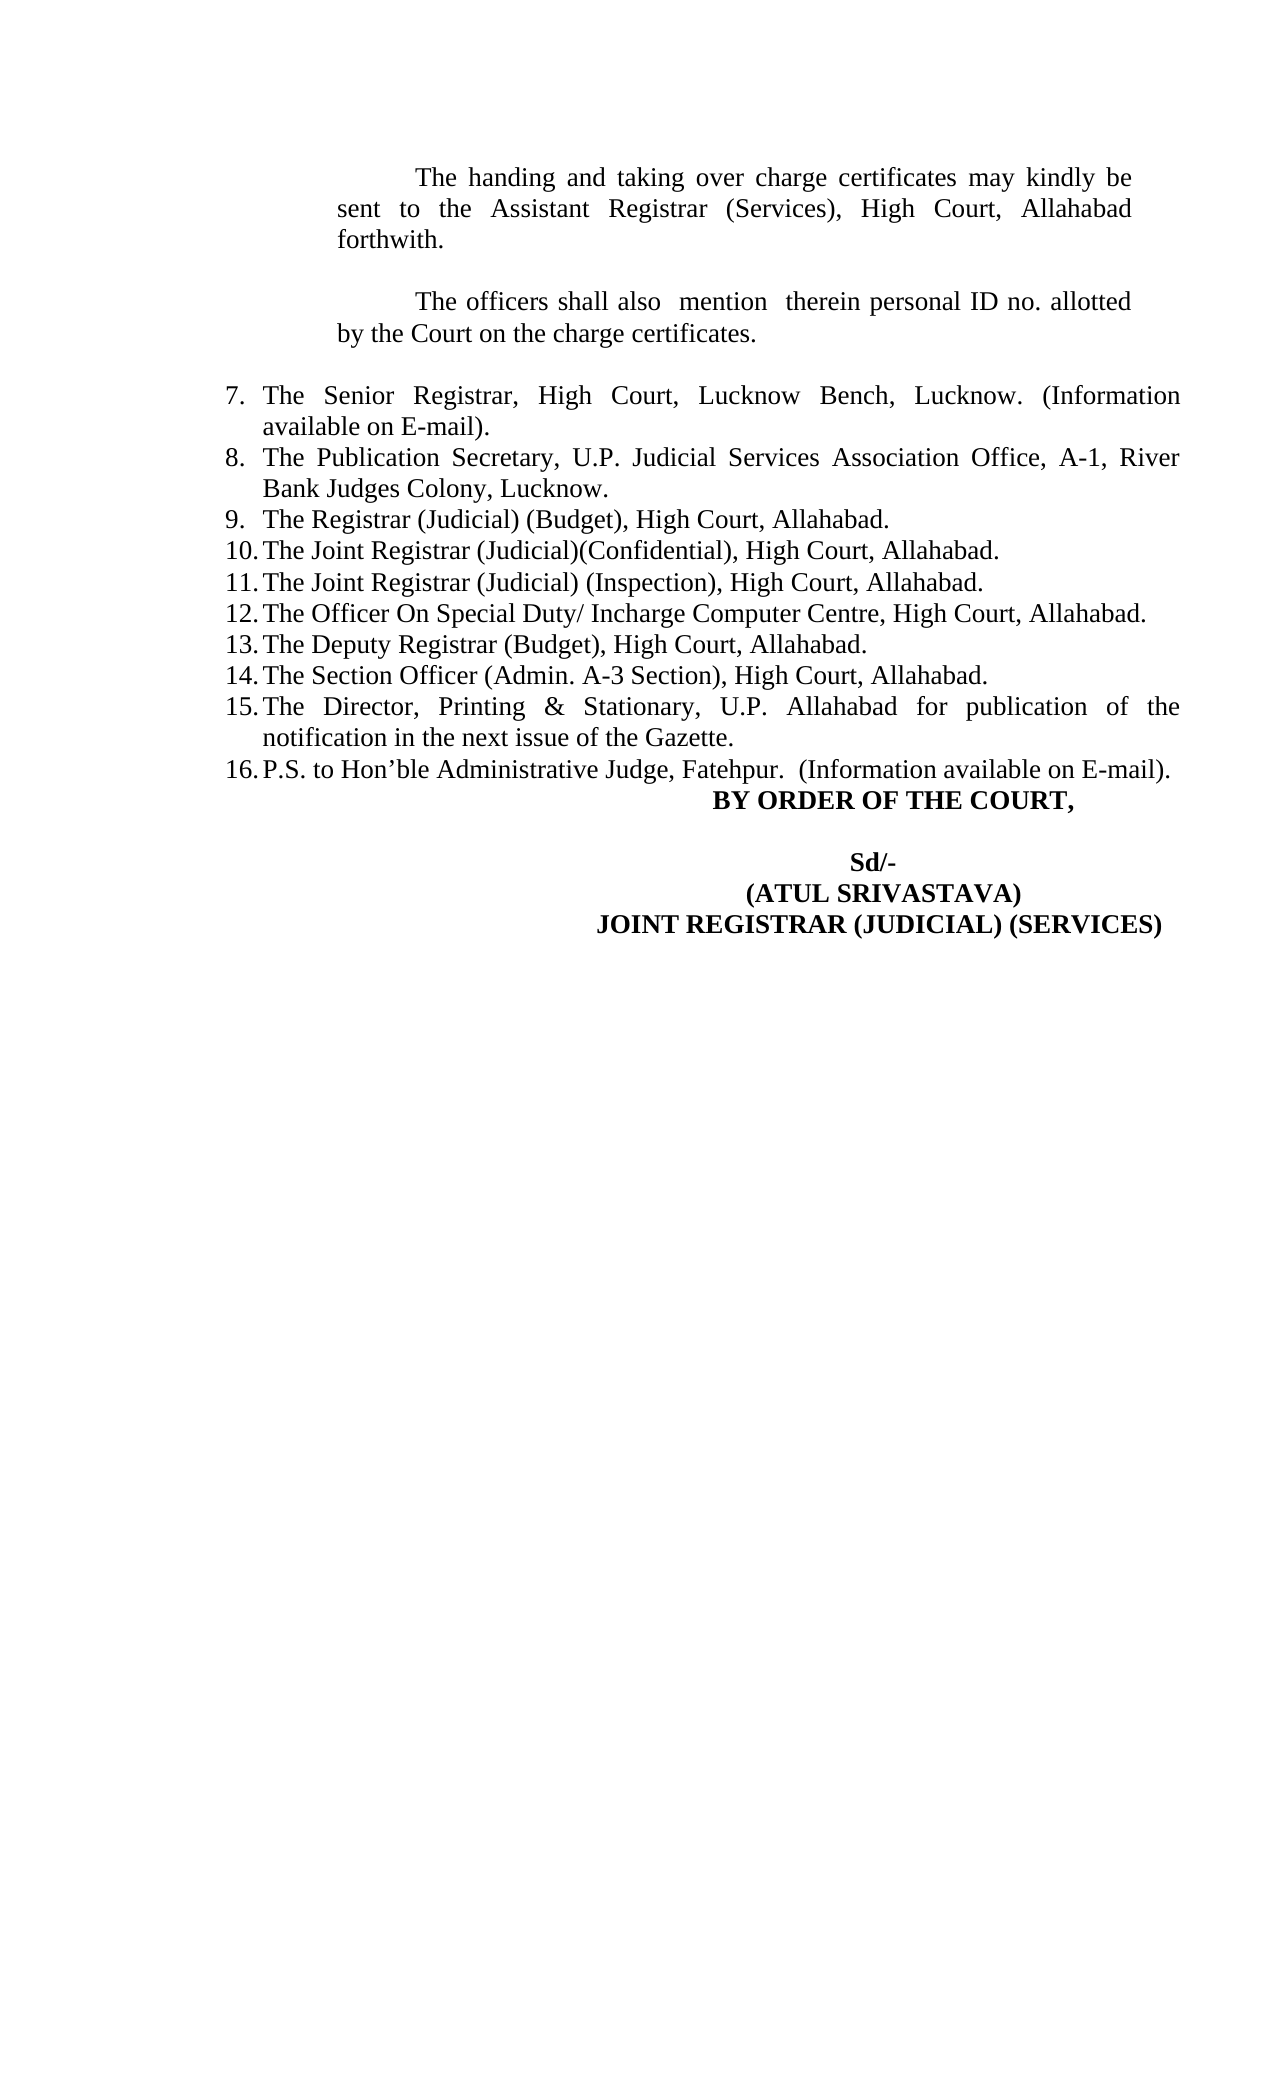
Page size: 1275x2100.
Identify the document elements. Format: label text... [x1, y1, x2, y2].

list The Officer On Special Duty/ Incharge Computer Centre, High Court, Allahabad. [225, 597, 1181, 628]
list BY ORDER OF THE COURT, [225, 784, 1181, 815]
list The Registrar (Judicial) (Budget), High Court, Allahabad. [225, 503, 1181, 535]
list The Publication Secretary, U.P. Judicial Services Association Office, A-1, River Bank Judges Colony, Lucknow. [225, 441, 1181, 503]
list The Joint Registrar (Judicial)(Confidential), High Court, Allahabad. [225, 535, 1181, 566]
list The Senior Registrar, High Court, Lucknow Bench, Lucknow. (Information available on E-mail). [225, 379, 1181, 441]
list The Section Officer (Admin. A-3 Section), High Court, Allahabad. [225, 659, 1181, 690]
list The Director, Printing & Stationary, U.P. Allahabad for publication of the notification in the next issue of the Gazette. [225, 690, 1181, 753]
list P.S. to Hon’ble Administrative Judge, Fatehpur. (Information available on E-mail). [225, 753, 1181, 784]
text The handing and taking over charge certificates may kindly be sent to the Assistant Registrar (Services), High Court, Allahabad forthwith. [337, 161, 1133, 254]
text (ATUL SRIVASTAVA) [187, 877, 1181, 908]
list The Joint Registrar (Judicial) (Inspection), High Court, Allahabad. [225, 566, 1181, 597]
list The Deputy Registrar (Budget), High Court, Allahabad. [225, 628, 1181, 659]
text Sd/- [187, 846, 1183, 877]
text The officers shall also mention therein personal ID no. allotted by the Court on the charge certificates. [337, 286, 1133, 348]
list JOINT REGISTRAR (JUDICIAL) (SERVICES) [187, 908, 1181, 939]
